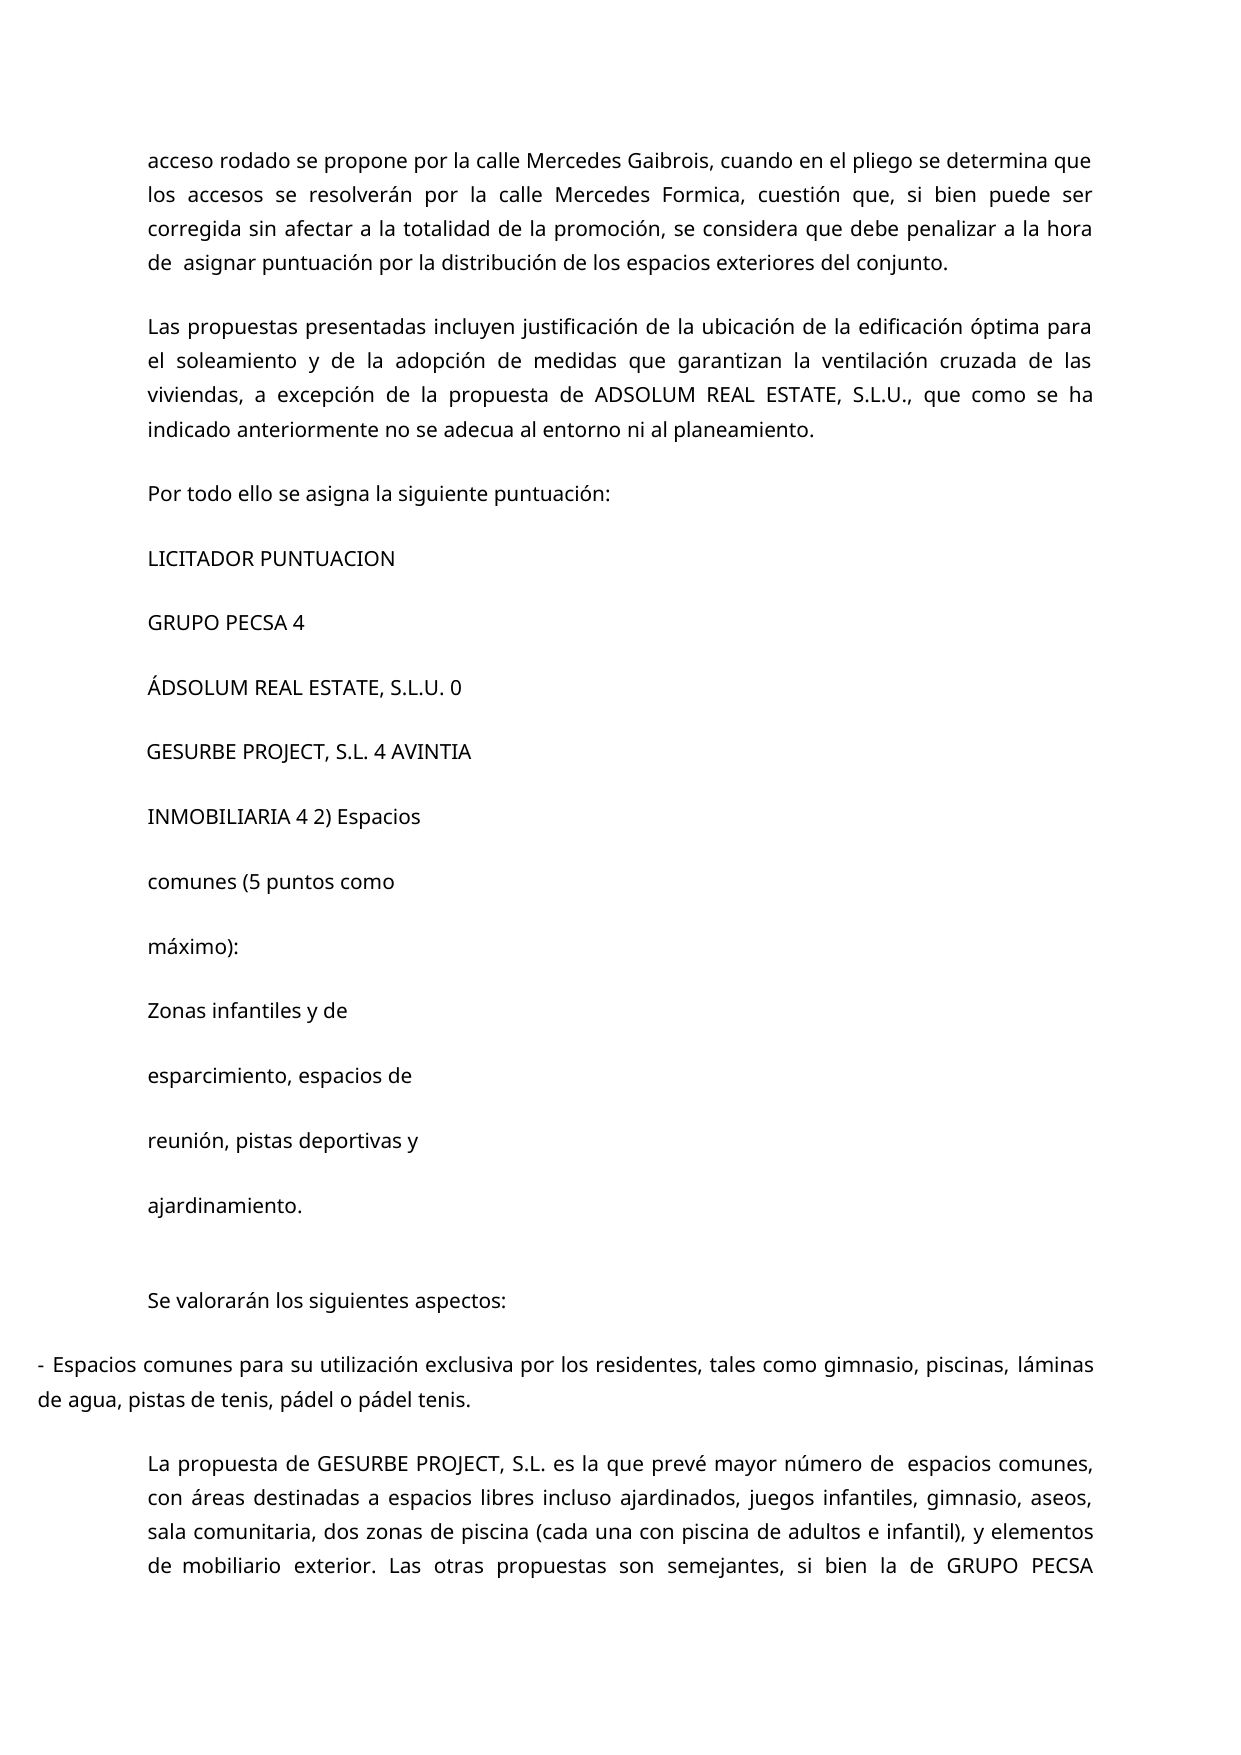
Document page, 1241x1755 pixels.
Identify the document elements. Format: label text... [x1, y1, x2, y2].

text LICITADOR PUNTUACION GRUPO PECSA 4 [147, 544, 402, 637]
text Zonas infantiles y de esparcimiento, espacios de reunión, pistas deportivas y ajardinamiento. [147, 997, 481, 1219]
text acceso rodado se propone por la calle Mercedes Gaibrois, cuando en el pliego se determina que los accesos se resolverán por la calle Mercedes Formica, cuestión que, si bien puede ser corregida sin afectar a la totalidad de la promoción, se considera que debe penalizar a la hora de asignar puntuación por la distribución de los espacios exteriores del conjunto. [147, 146, 1094, 277]
text ÁDSOLUM REAL ESTATE, S.L.U. 0 GESURBE PROJECT, S.L. 4 AVINTIA [146, 673, 499, 766]
text La propuesta de GESURBE PROJECT, S.L. es la que prevé mayor número de espacios comunes, con áreas destinadas a espacios libres incluso ajardinados, juegos infantiles, gimnasio, aseos, sala comunitaria, dos zonas de piscina (cada una con piscina de adultos e infantil), y elementos de mobiliario exterior. Las otras propuestas son semejantes, si bien la de GRUPO PECSA [147, 1449, 1094, 1580]
text Las propuestas presentadas incluyen justificación de la ubicación de la edificación óptima para el soleamiento y de la adopción de medidas que garantizan la ventilación cruzada de las viviendas, a excepción de la propuesta de ADSOLUM REAL ESTATE, S.L.U., que como se ha indicado anteriormente no se adecua al entorno ni al planeamiento. [147, 312, 1093, 443]
list Espacios comunes para su utilización exclusiva por los residentes, tales como gimnasio, piscinas, láminas de agua, pistas de tenis, pádel o pádel tenis. [37, 1351, 1094, 1413]
text Por todo ello se asigna la siguiente puntuación: [147, 479, 1107, 507]
text Se valorarán los siguientes aspectos: [147, 1286, 1107, 1314]
text INMOBILIARIA 4 2) Espacios comunes (5 puntos como máximo): [147, 802, 473, 960]
